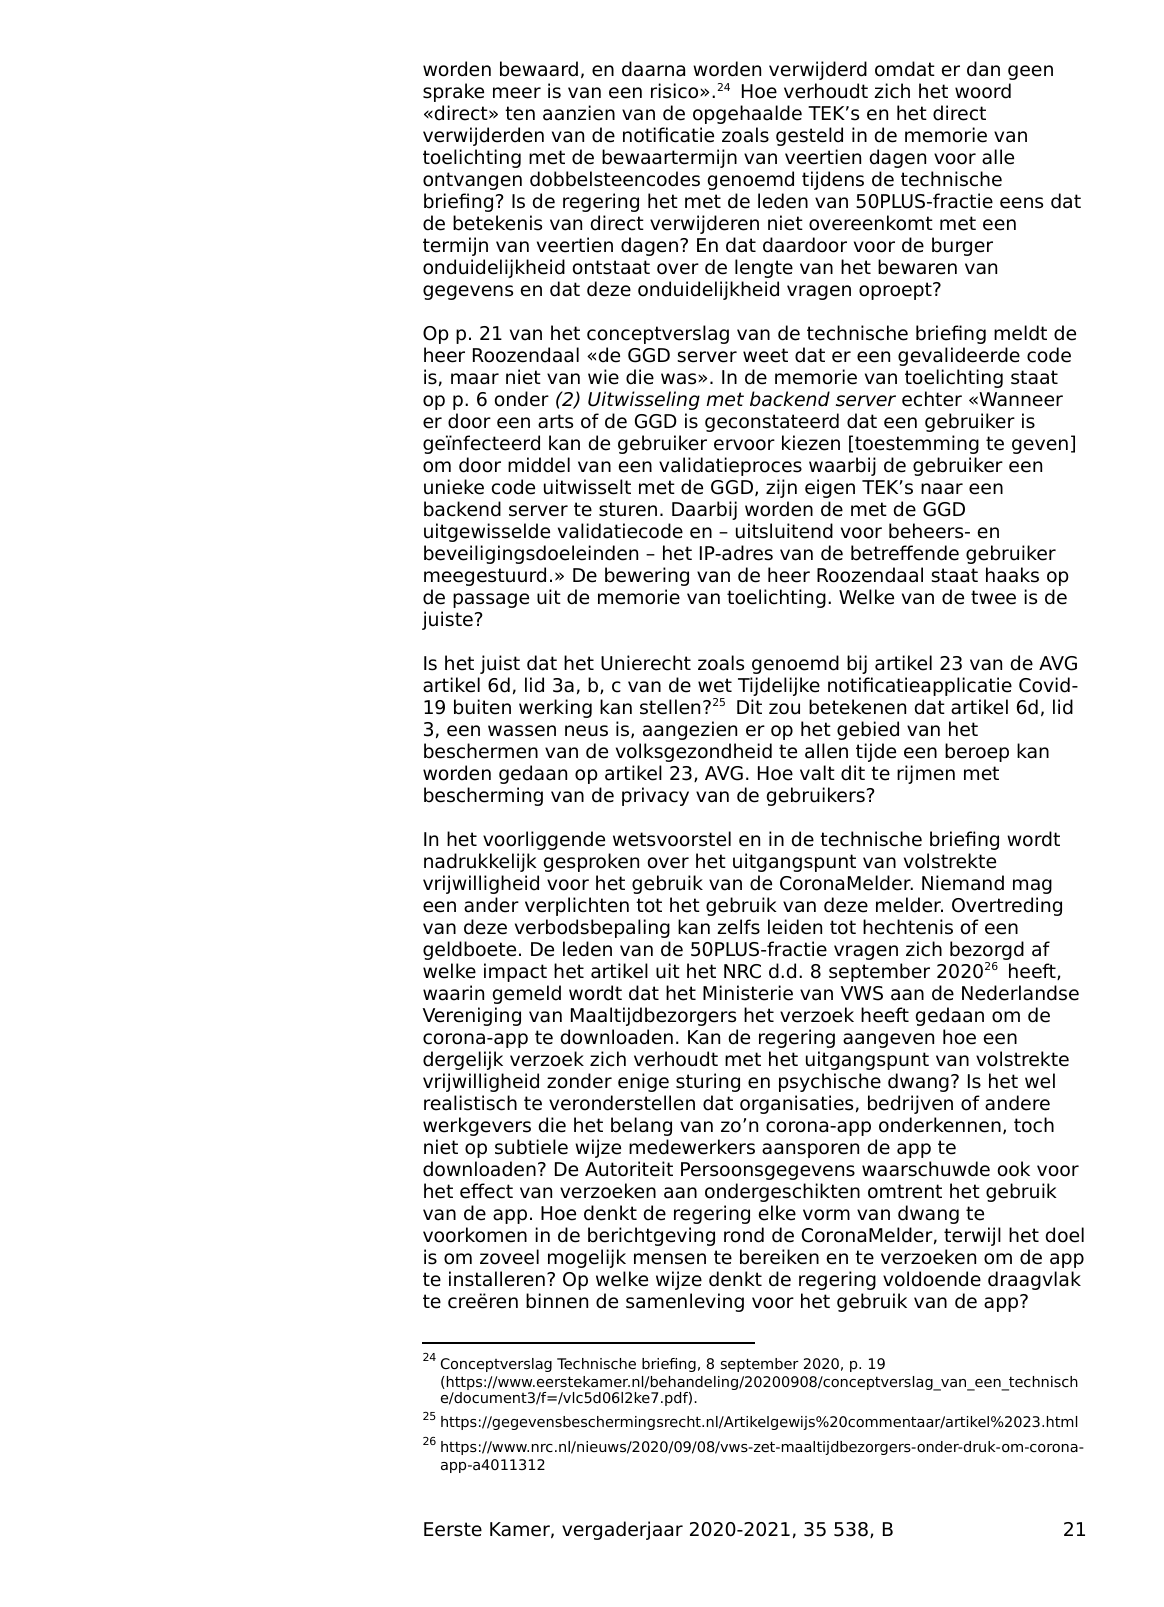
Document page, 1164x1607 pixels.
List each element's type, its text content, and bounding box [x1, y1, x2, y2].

text worden bewaard, en daarna worden verwijderd omdat er dan geen sprake meer is van een risico». Hoe verhoudt zich het woord «direct» ten aanzien van de opgehaalde TEK’s en het direct verwijderden van de notificatie zoals gesteld in de memorie van toelichting met de bewaartermijn van veertien dagen voor alle ontvangen dobbelsteencodes genoemd tijdens de technische briefing? Is de regering het met de leden van 50PLUS-fractie eens dat de betekenis van direct verwijderen niet overeenkomt met een termijn van veertien dagen? En dat daardoor voor de burger onduidelijkheid ontstaat over de lengte van het bewaren van gegevens en dat deze onduidelijkheid vragen oproept? [422, 59, 1087, 301]
text Op p. 21 van het conceptverslag van de technische briefing meldt de heer Roozendaal «de GGD server weet dat er een gevalideerde code is, maar niet van wie die was». In de memorie van toelichting staat op p. 6 onder (2) Uitwisseling met backend server echter «Wanneer er door een arts of de GGD is geconstateerd dat een gebruiker is geïnfecteerd kan de gebruiker ervoor kiezen [toestemming te geven] om door middel van een validatieproces waarbij de gebruiker een unieke code uitwisselt met de GGD, zijn eigen TEK’s naar een backend server te sturen. Daarbij worden de met de GGD uitgewisselde validatiecode en – uitsluitend voor beheers- en beveiligingsdoeleinden – het IP-adres van de betreffende gebruiker meegestuurd.» De bewering van de heer Roozendaal staat haaks op de passage uit de memorie van toelichting. Welke van de twee is de juiste? [422, 323, 1087, 631]
text Conceptverslag Technische briefing, 8 september 2020, p. 19 (https://www.eerstekamer.nl/behandeling/20200908/conceptverslag_van_een_technische/document3/f=/vlc5d06l2ke7.pdf). [422, 1352, 1087, 1407]
text In het voorliggende wetsvoorstel en in de technische briefing wordt nadrukkelijk gesproken over het uitgangspunt van volstrekte vrijwilligheid voor het gebruik van de CoronaMelder. Niemand mag een ander verplichten tot het gebruik van deze melder. Overtreding van deze verbodsbepaling kan zelfs leiden tot hechtenis of een geldboete. De leden van de 50PLUS-fractie vragen zich bezorgd af welke impact het artikel uit het NRC d.d. 8 september 2020 heeft, waarin gemeld wordt dat het Ministerie van VWS aan de Nederlandse Vereniging van Maaltijdbezorgers het verzoek heeft gedaan om de corona-app te downloaden. Kan de regering aangeven hoe een dergelijk verzoek zich verhoudt met het uitgangspunt van volstrekte vrijwilligheid zonder enige sturing en psychische dwang? Is het wel realistisch te veronderstellen dat organisaties, bedrijven of andere werkgevers die het belang van zo’n corona-app onderkennen, toch niet op subtiele wijze medewerkers aansporen de app te downloaden? De Autoriteit Persoonsgegevens waarschuwde ook voor het effect van verzoeken aan ondergeschikten omtrent het gebruik van de app. Hoe denkt de regering elke vorm van dwang te voorkomen in de berichtgeving rond de CoronaMelder, terwijl het doel is om zoveel mogelijk mensen te bereiken en te verzoeken om de app te installeren? Op welke wijze denkt de regering voldoende draagvlak te creëren binnen de samenleving voor het gebruik van de app? [422, 829, 1087, 1312]
text https://gegevensbeschermingsrecht.nl/Artikelgewijs%20commentaar/artikel%2023.html [422, 1410, 1087, 1432]
text Is het juist dat het Unierecht zoals genoemd bij artikel 23 van de AVG artikel 6d, lid 3a, b, c van de wet Tijdelijke notificatieapplicatie Covid-19 buiten werking kan stellen? Dit zou betekenen dat artikel 6d, lid 3, een wassen neus is, aangezien er op het gebied van het beschermen van de volksgezondheid te allen tijde een beroep kan worden gedaan op artikel 23, AVG. Hoe valt dit te rijmen met bescherming van de privacy van de gebruikers? [422, 653, 1087, 807]
text https://www.nrc.nl/nieuws/2020/09/08/vws-zet-maaltijdbezorgers-onder-druk-om-corona-app-a4011312 [422, 1435, 1087, 1474]
